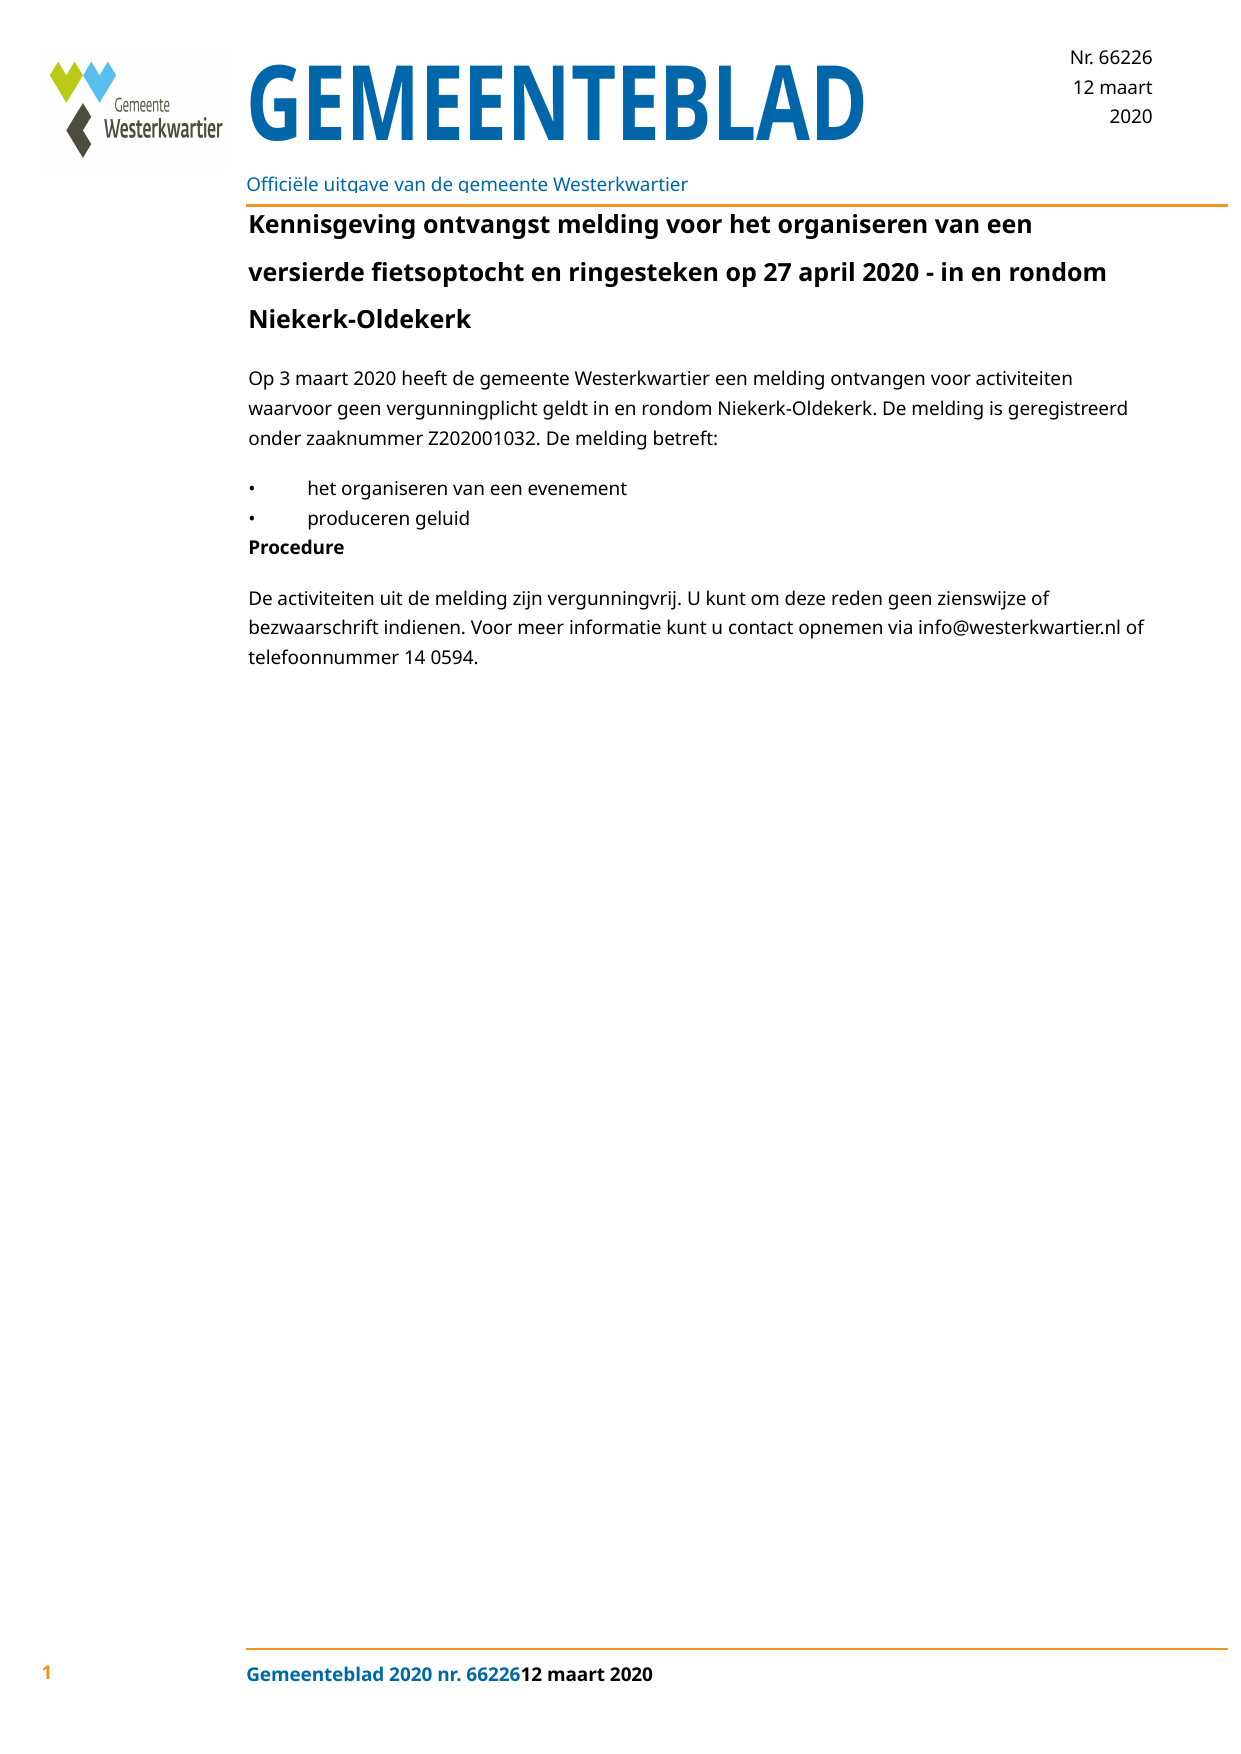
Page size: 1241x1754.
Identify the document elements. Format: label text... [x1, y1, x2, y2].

text Procedure [248, 534, 1152, 560]
list produceren geluid [248, 505, 1152, 530]
text Op 3 maart 2020 heeft de gemeente Westerkwartier een melding ontvangen voor activiteiten waarvoor geen vergunningplicht geldt in en rondom Niekerk-Oldekerk. De melding is geregistreerd onder zaaknummer Z202001032. De melding betreft: [248, 366, 1152, 450]
picture [41, 47, 231, 172]
text De activiteiten uit de melding zijn vergunningvrij. U kunt om deze reden geen zienswijze of bezwaarschrift indienen. Voor meer informatie kunt u contact opnemen via info@westerkwartier.nl of telefoonnummer 14 0594. [248, 585, 1152, 669]
list het organiseren van een evenement [248, 475, 1152, 501]
text Kennisgeving ontvangst melding voor het organiseren van een versierde fietsoptocht en ringesteken op 27 april 2020 - in en rondom Niekerk-Oldekerk [248, 207, 1152, 336]
